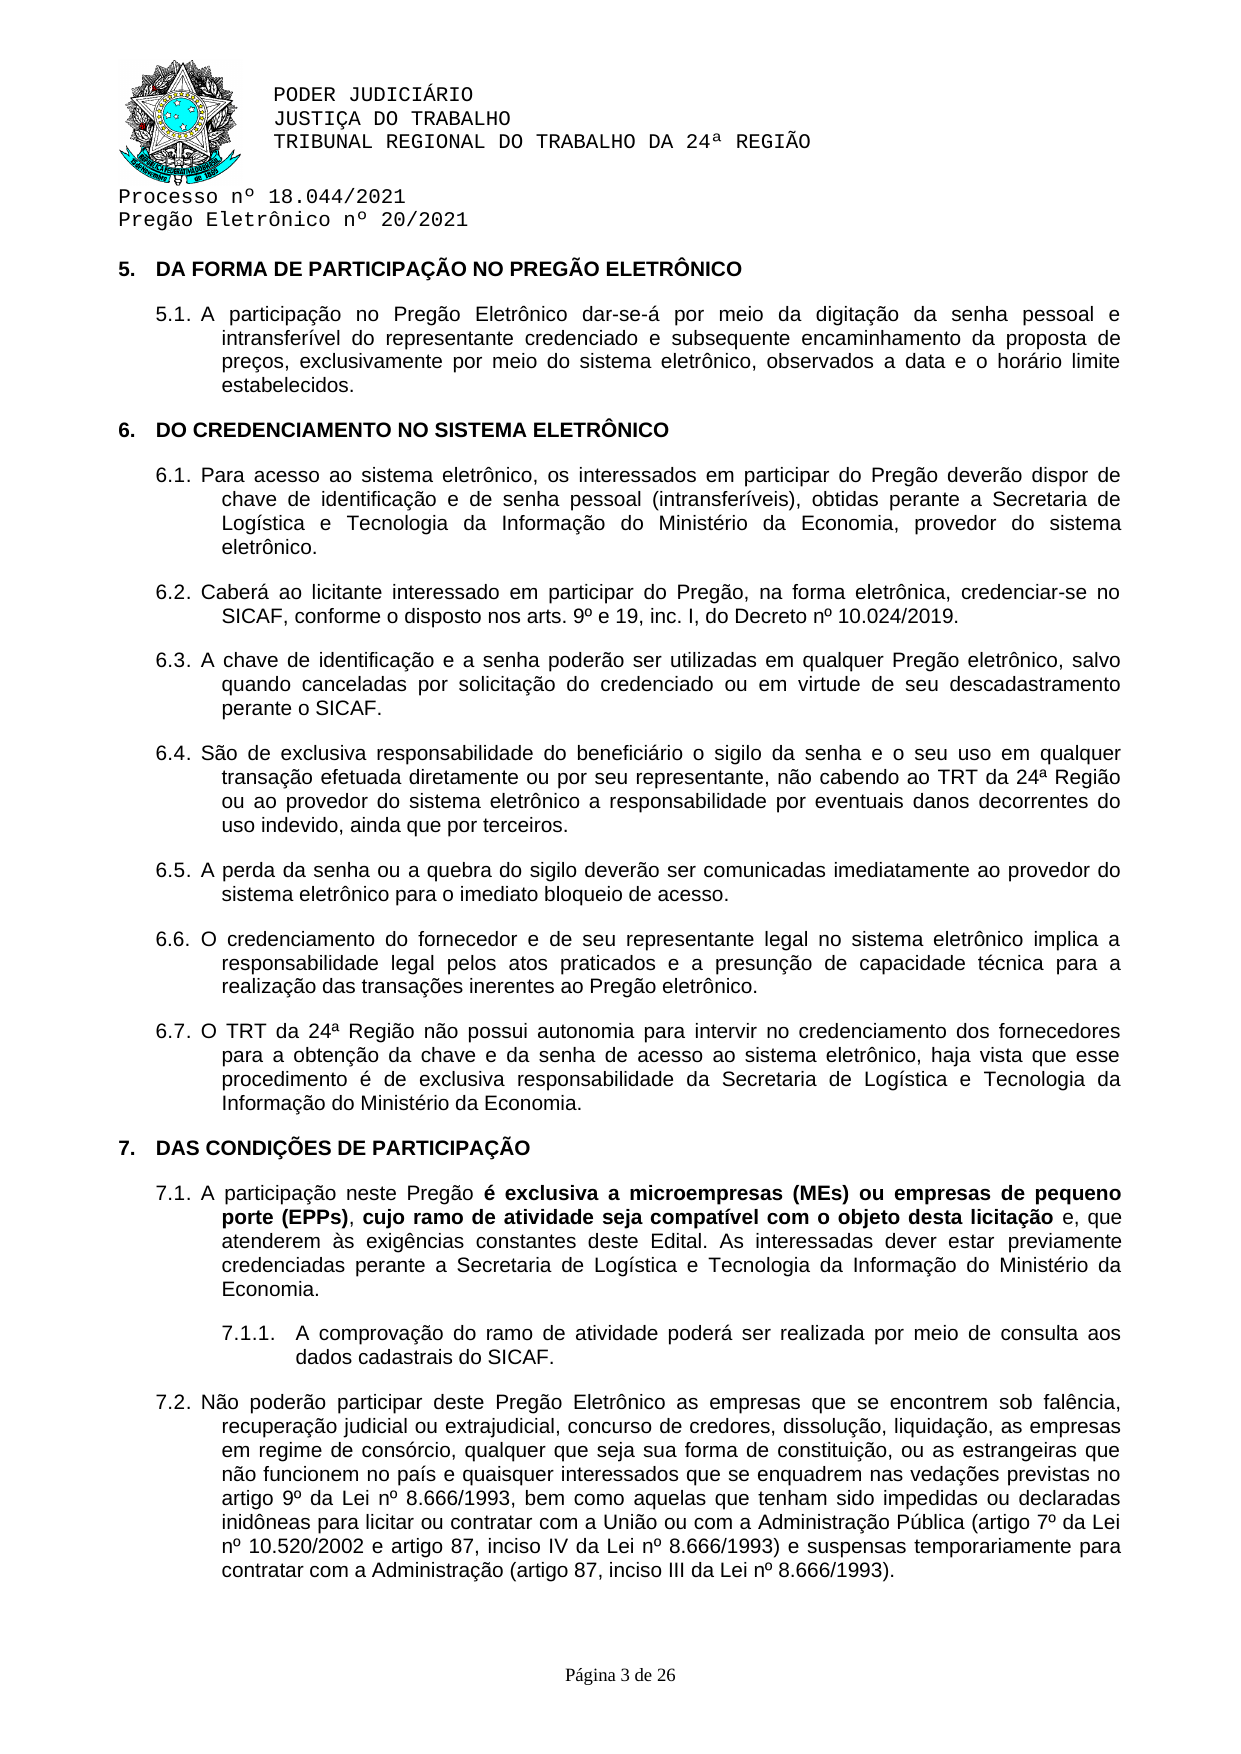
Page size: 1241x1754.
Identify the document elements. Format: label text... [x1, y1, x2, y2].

list A comprovação do ramo de atividade poderá ser realizada por meio de consulta aos dados cadastrais do SICAF. [221, 1321, 1122, 1369]
list Caberá ao licitante interessado em participar do Pregão, na forma eletrônica, credenciar-se no SICAF, conforme o disposto nos arts. 9º e 19, inc. I, do Decreto nº 10.024/2019. [155, 579, 1122, 627]
picture [118, 59, 243, 186]
list Para acesso ao sistema eletrônico, os interessados em participar do Pregão deverão dispor de chave de identificação e de senha pessoal (intransferíveis), obtidas perante a Secretaria de Logística e Tecnologia da Informação do Ministério da Economia, provedor do sistema eletrônico. [155, 463, 1122, 559]
list DO credenciamento no SISTEMA ELETRÔNICO [118, 418, 1122, 442]
list São de exclusiva responsabilidade do beneficiário o sigilo da senha e o seu uso em qualquer transação efetuada diretamente ou por seu representante, não cabendo ao TRT da 24ª Região ou ao provedor do sistema eletrônico a responsabilidade por eventuais danos decorrentes do uso indevido, ainda que por terceiros. [155, 741, 1122, 837]
list A participação no Pregão Eletrônico dar-se-á por meio da digitação da senha pessoal e intransferível do representante credenciado e subsequente encaminhamento da proposta de preços, exclusivamente por meio do sistema eletrônico, observados a data e o horário limite estabelecidos. [155, 301, 1122, 397]
list O credenciamento do fornecedor e de seu representante legal no sistema eletrônico implica a responsabilidade legal pelos atos praticados e a presunção de capacidade técnica para a realização das transações inerentes ao Pregão eletrônico. [155, 926, 1122, 998]
list O TRT da 24ª Região não possui autonomia para intervir no credenciamento dos fornecedores para a obtenção da chave e da senha de acesso ao sistema eletrônico, haja vista que esse procedimento é de exclusiva responsabilidade da Secretaria de Logística e Tecnologia da Informação do Ministério da Economia. [155, 1019, 1122, 1115]
list DA FORMA DE PARTICIPAÇÃO NO PREGÃO ELETRÔNICO [118, 257, 1122, 281]
list A chave de identificação e a senha poderão ser utilizadas em qualquer Pregão eletrônico, salvo quando canceladas por solicitação do credenciado ou em virtude de seu descadastramento perante o SICAF. [155, 648, 1122, 720]
list DAS CONDIÇÕES DE PARTICIPAÇÃO [118, 1136, 1122, 1160]
list Não poderão participar deste Pregão Eletrônico as empresas que se encontrem sob falência, recuperação judicial ou extrajudicial, concurso de credores, dissolução, liquidação, as empresas em regime de consórcio, qualquer que seja sua forma de constituição, ou as estrangeiras que não funcionem no país e quaisquer interessados que se enquadrem nas vedações previstas no artigo 9º da Lei nº 8.666/1993, bem como aquelas que tenham sido impedidas ou declaradas inidôneas para licitar ou contratar com a União ou com a Administração Pública (artigo 7º da Lei nº 10.520/2002 e artigo 87, inciso IV da Lei nº 8.666/1993) e suspensas temporariamente para contratar com a Administração (artigo 87, inciso III da Lei nº 8.666/1993). [155, 1390, 1122, 1582]
list A participação neste Pregão é exclusiva a microempresas (MEs) ou empresas de pequeno porte (EPPs), cujo ramo de atividade seja compatível com o objeto desta licitação e, que atenderem às exigências constantes deste Edital. As interessadas dever estar previamente credenciadas perante a Secretaria de Logística e Tecnologia da Informação do Ministério da Economia. [155, 1181, 1122, 1300]
list A perda da senha ou a quebra do sigilo deverão ser comunicadas imediatamente ao provedor do sistema eletrônico para o imediato bloqueio de acesso. [155, 858, 1122, 906]
